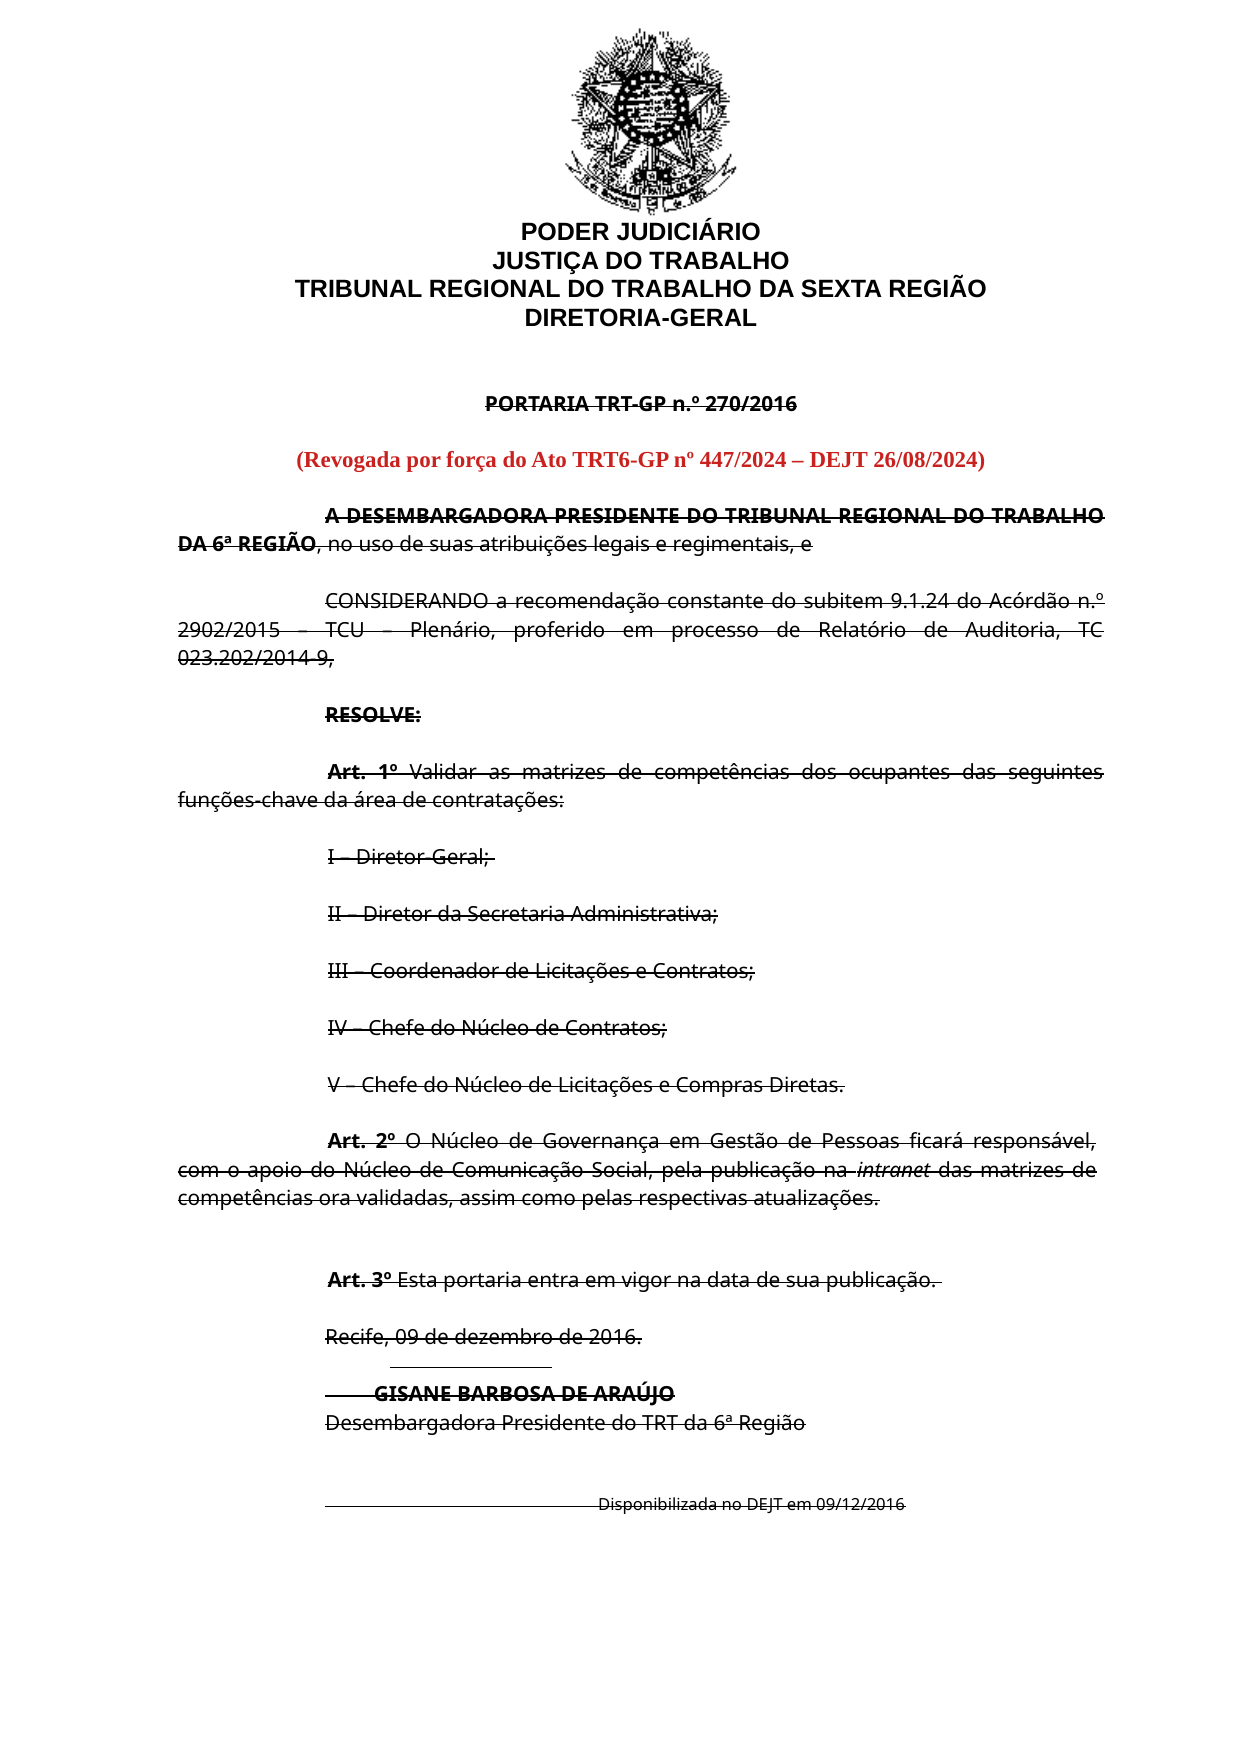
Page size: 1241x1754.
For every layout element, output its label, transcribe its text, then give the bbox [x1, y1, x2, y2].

text II – Diretor da Secretaria Administrativa; [177, 899, 1104, 928]
text RESOLVE: [177, 700, 1104, 728]
text CONSIDERANDO a recomendação constante do subitem 9.1.24 do Acórdão n.º 2902/2015 – TCU – Plenário, proferido em processo de Relatório de Auditoria, TC 023.202/2014-9, [177, 632, 1104, 672]
text JUSTIÇA DO TRABALHO [177, 246, 1104, 274]
text III – Coordenador de Licitações e Contratos; [177, 956, 1104, 984]
text A DESEMBARGADORA PRESIDENTE DO TRIBUNAL REGIONAL DO TRABALHO DA 6ª REGIÃO, no uso de suas atribuições legais e regimentais, e [177, 501, 1104, 558]
text Recife, 09 de dezembro de 2016. [177, 1322, 1104, 1351]
text Desembargadora Presidente do TRT da 6ª Região [325, 1408, 1104, 1436]
text Art. 1º Validar as matrizes de competências dos ocupantes das seguintes funções-chave da área de contratações: [177, 757, 1104, 814]
text Disponibilizada no DEJT em 09/12/2016 [325, 1493, 1104, 1516]
text GISANE BARBOSA DE ARAÚJO [325, 1379, 1104, 1408]
text Art. 2º O Núcleo de Governança em Gestão de Pessoas ficará responsável, com o apoio do Núcleo de Comunicação Social, pela publicação na intranet das matrizes de competências ora validadas, assim como pelas respectivas atualizações. [177, 1127, 1097, 1212]
text V – Chefe do Núcleo de Licitações e Compras Diretas. [177, 1070, 1104, 1098]
text (Revogada por força do Ato TRT6-GP nº 447/2024 – DEJT 26/08/2024) [177, 446, 1104, 473]
text PODER JUDICIÁRIO [177, 217, 1104, 246]
text DIRETORIA-GERAL [177, 303, 1104, 332]
text Art. 3º Esta portaria entra em vigor na data de sua publicação. [177, 1265, 1104, 1294]
text CONSIDERANDO a recomendação constante do subitem 9.1.24 do Acórdão n.º 2902/2015 – TCU – Plenário, proferido em processo de Relatório de Auditoria, TC 023.202/2014-9, [177, 586, 1104, 631]
text IV – Chefe do Núcleo de Contratos; [177, 1013, 1104, 1041]
text PORTARIA TRT-GP n.º 270/2016 [177, 389, 1104, 418]
text I – Diretor-Geral; [177, 842, 1104, 871]
text TRIBUNAL REGIONAL DO TRABALHO DA SEXTA REGIÃO [177, 274, 1104, 303]
